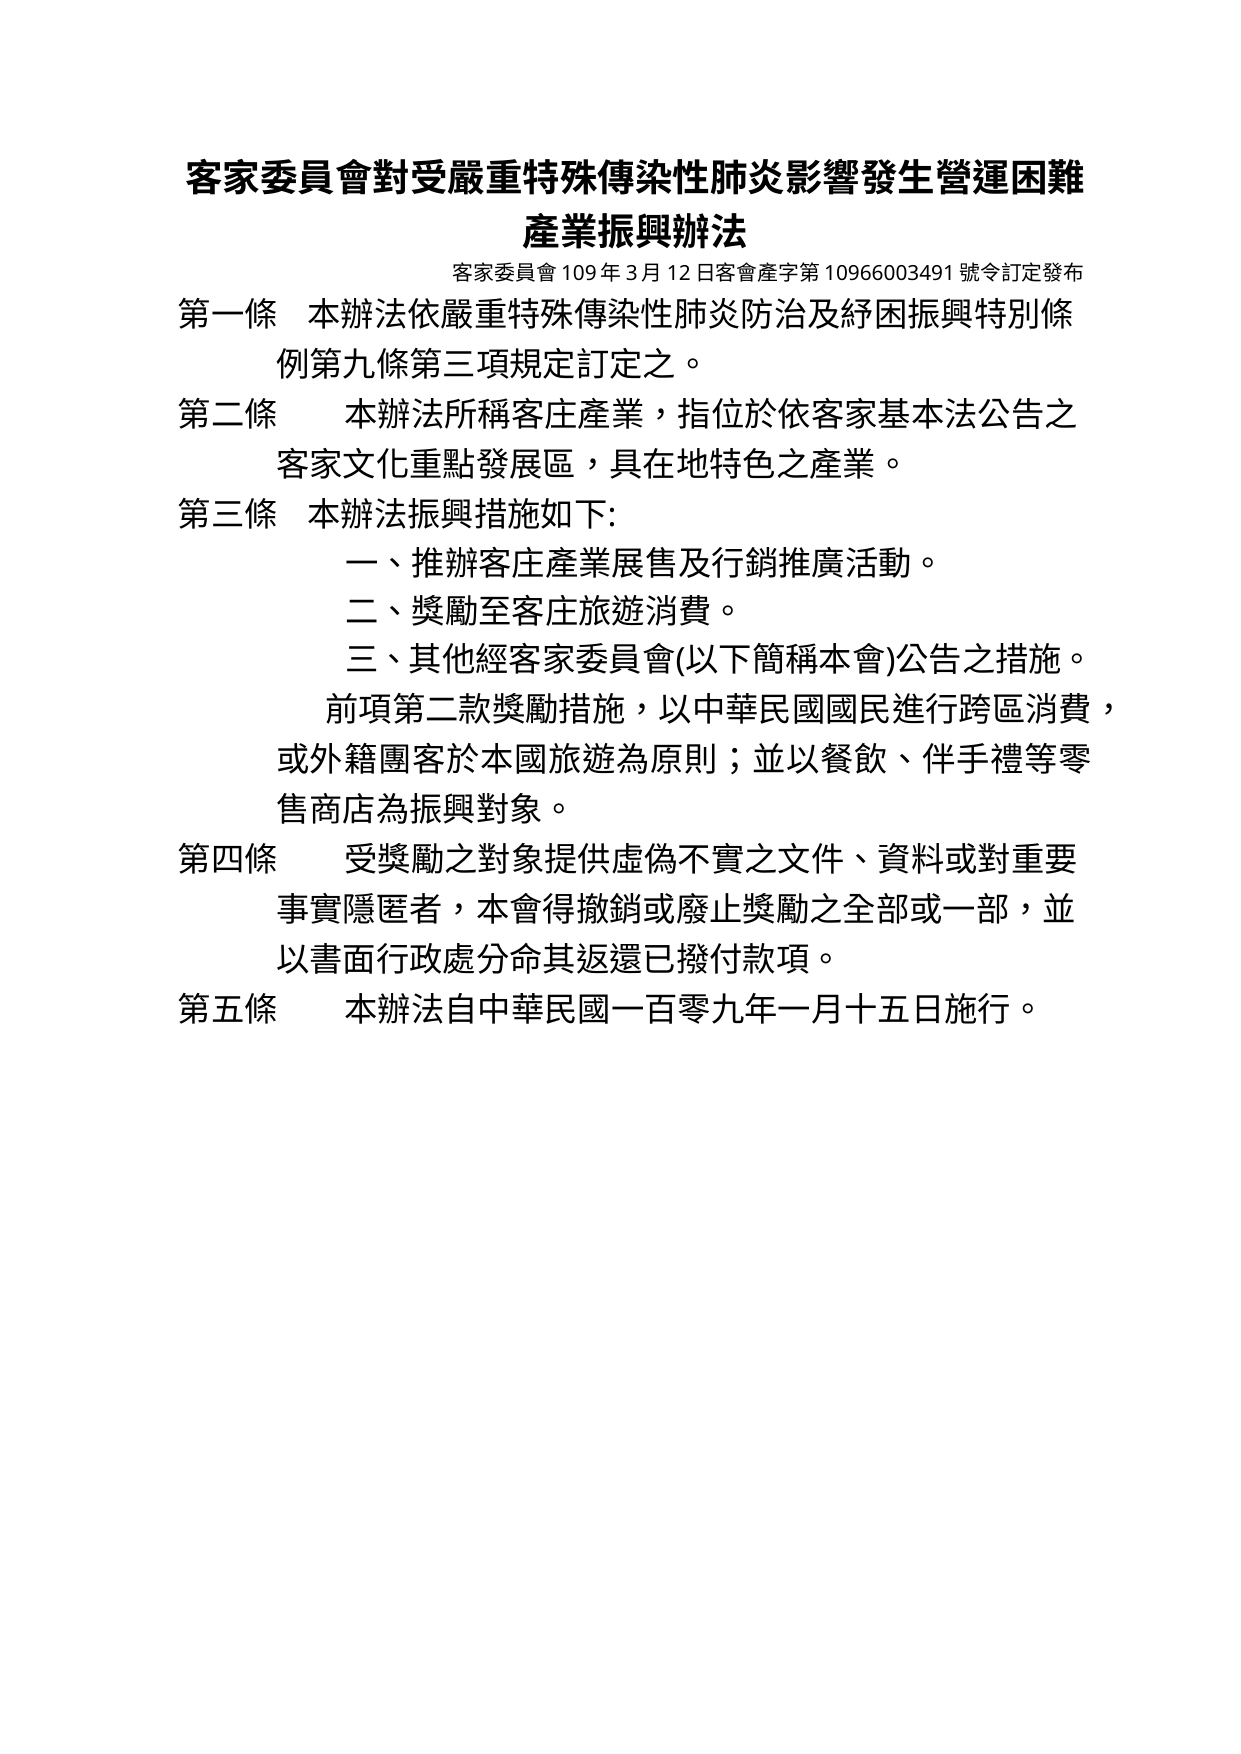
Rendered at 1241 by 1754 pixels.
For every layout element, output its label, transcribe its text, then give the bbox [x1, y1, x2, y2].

text 第二條 本辦法所稱客庄產業，指位於依客家基本法公告之客家文化重點發展區，具在地特色之產業。 [177, 387, 1092, 487]
text 第一條 本辦法依嚴重特殊傳染性肺炎防治及紓困振興特別條例第九條第三項規定訂定之。 [177, 287, 1092, 387]
text 三、其他經客家委員會(以下簡稱本會)公告之措施。 [345, 633, 1092, 681]
text 第五條 本辦法自中華民國一百零九年一月十五日施行。 [177, 981, 1092, 1031]
text 第四條 受獎勵之對象提供虛偽不實之文件、資料或對重要事實隱匿者，本會得撤銷或廢止獎勵之全部或一部，並以書面行政處分命其返還已撥付款項。 [177, 831, 1092, 981]
text 一、推辦客庄產業展售及行銷推廣活動。 [269, 537, 1092, 585]
text 前項第二款獎勵措施，以中華民國國民進行跨區消費，或外籍團客於本國旅遊為原則；並以餐飲、伴手禮等零售商店為振興對象。 [275, 681, 1092, 831]
text 客家委員會109年3月12日客會產字第10966003491號令訂定發布 [177, 256, 1092, 287]
text 二、獎勵至客庄旅遊消費。 [269, 585, 1092, 633]
text 第三條 本辦法振興措施如下: [177, 487, 1092, 537]
text 客家委員會對受嚴重特殊傳染性肺炎影響發生營運困難產業振興辦法 [177, 148, 1092, 256]
